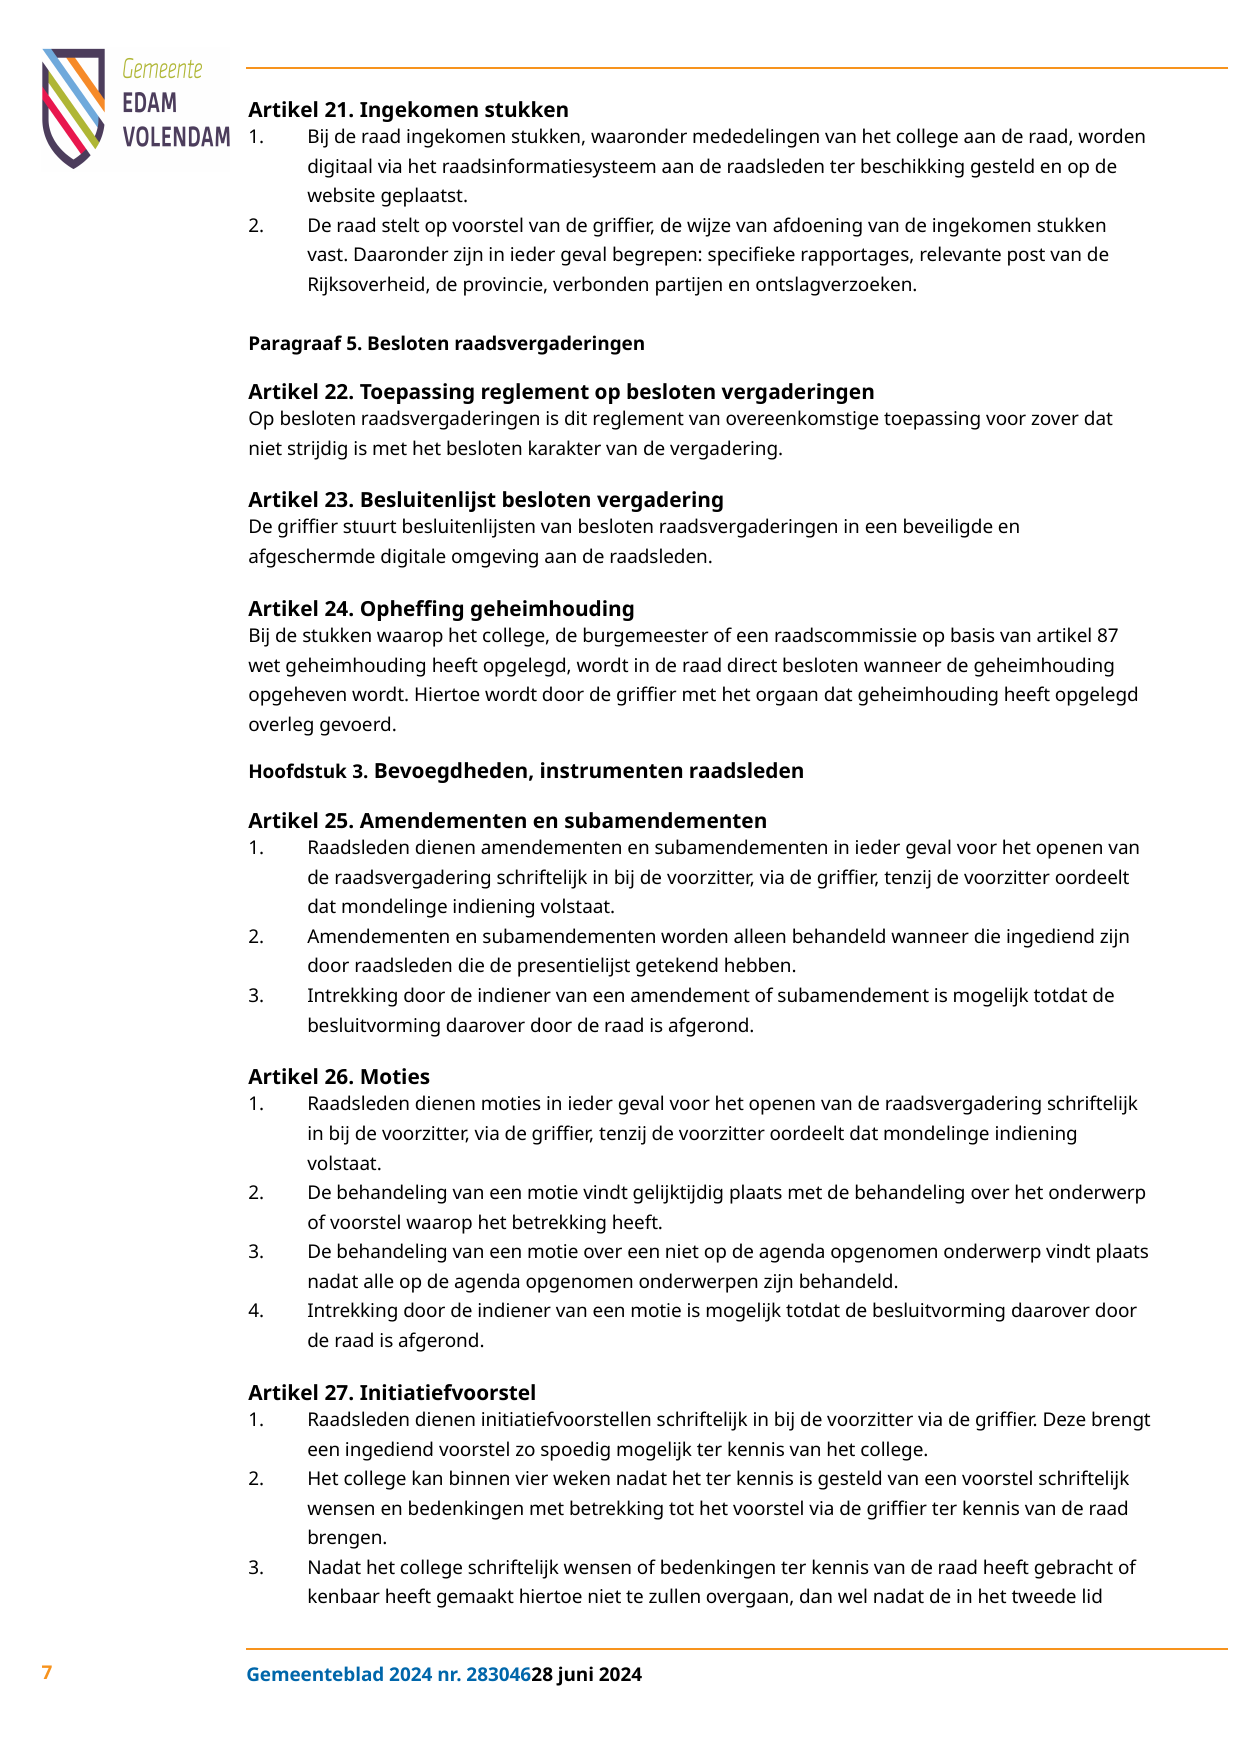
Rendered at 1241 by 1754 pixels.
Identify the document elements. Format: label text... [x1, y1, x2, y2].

text Artikel 22. Toepassing reglement op besloten vergaderingen [248, 377, 1152, 405]
list Amendementen en subamendementen worden alleen behandeld wanneer die ingediend zijn door raadsleden die de presentielijst getekend hebben. [248, 923, 1152, 978]
text Artikel 23. Besluitenlijst besloten vergadering [248, 485, 1152, 514]
list De raad stelt op voorstel van de griffier, de wijze van afdoening van de ingekomen stukken vast. Daaronder zijn in ieder geval begrepen: specifieke rapportages, relevante post van de Rijksoverheid, de provincie, verbonden partijen en ontslagverzoeken. [248, 212, 1152, 297]
text De griffier stuurt besluitenlijsten van besloten raadsvergaderingen in een beveiligde en afgeschermde digitale omgeving aan de raadsleden. [248, 514, 1152, 569]
list Het college kan binnen vier weken nadat het ter kennis is gesteld van een voorstel schriftelijk wensen en bedenkingen met betrekking tot het voorstel via de griffier ter kennis van de raad brengen. [248, 1465, 1152, 1550]
text Op besloten raadsvergaderingen is dit reglement van overeenkomstige toepassing voor zover dat niet strijdig is met het besloten karakter van de vergadering. [248, 405, 1152, 461]
list Nadat het college schriftelijk wensen of bedenkingen ter kennis van de raad heeft gebracht of kenbaar heeft gemaakt hiertoe niet te zullen overgaan, dan wel nadat de in het tweede lid [248, 1554, 1152, 1609]
list Raadsleden dienen moties in ieder geval voor het openen van de raadsvergadering schriftelijk in bij de voorzitter, via de griffier, tenzij de voorzitter oordeelt dat mondelinge indiening volstaat. [248, 1091, 1152, 1176]
picture [41, 47, 231, 172]
text Artikel 24. Opheffing geheimhouding [248, 594, 1152, 622]
list Intrekking door de indiener van een amendement of subamendement is mogelijk totdat de besluitvorming daarover door de raad is afgerond. [248, 982, 1152, 1037]
text Artikel 21. Ingekomen stukken [248, 95, 1152, 123]
text Artikel 25. Amendementen en subamendementen [248, 806, 1152, 834]
list De behandeling van een motie vindt gelijktijdig plaats met de behandeling over het onderwerp of voorstel waarop het betrekking heeft. [248, 1179, 1152, 1235]
text Artikel 27. Initiatiefvoorstel [248, 1378, 1152, 1406]
list De behandeling van een motie over een niet op de agenda opgenomen onderwerp vindt plaats nadat alle op de agenda opgenomen onderwerpen zijn behandeld. [248, 1238, 1152, 1294]
list Raadsleden dienen amendementen en subamendementen in ieder geval voor het openen van de raadsvergadering schriftelijk in bij de voorzitter, via de griffier, tenzij de voorzitter oordeelt dat mondelinge indiening volstaat. [248, 834, 1152, 919]
list Raadsleden dienen initiatiefvoorstellen schriftelijk in bij de voorzitter via de griffier. Deze brengt een ingediend voorstel zo spoedig mogelijk ter kennis van het college. [248, 1406, 1152, 1461]
text Paragraaf 5. Besloten raadsvergaderingen [248, 330, 1152, 356]
list Bij de raad ingekomen stukken, waaronder mededelingen van het college aan de raad, worden digitaal via het raadsinformatiesysteem aan de raadsleden ter beschikking gesteld en op de website geplaatst. [248, 123, 1152, 208]
text Artikel 26. Moties [248, 1062, 1152, 1091]
text Bij de stukken waarop het college, de burgemeester of een raadscommissie op basis van artikel 87 wet geheimhouding heeft opgelegd, wordt in de raad direct besloten wanneer de geheimhouding opgeheven wordt. Hiertoe wordt door de griffier met het orgaan dat geheimhouding heeft opgelegd overleg gevoerd. [248, 622, 1152, 737]
text Hoofdstuk 3. Bevoegdheden, instrumenten raadsleden [248, 757, 1152, 785]
list Intrekking door de indiener van een motie is mogelijk totdat de besluitvorming daarover door de raad is afgerond. [248, 1298, 1152, 1353]
